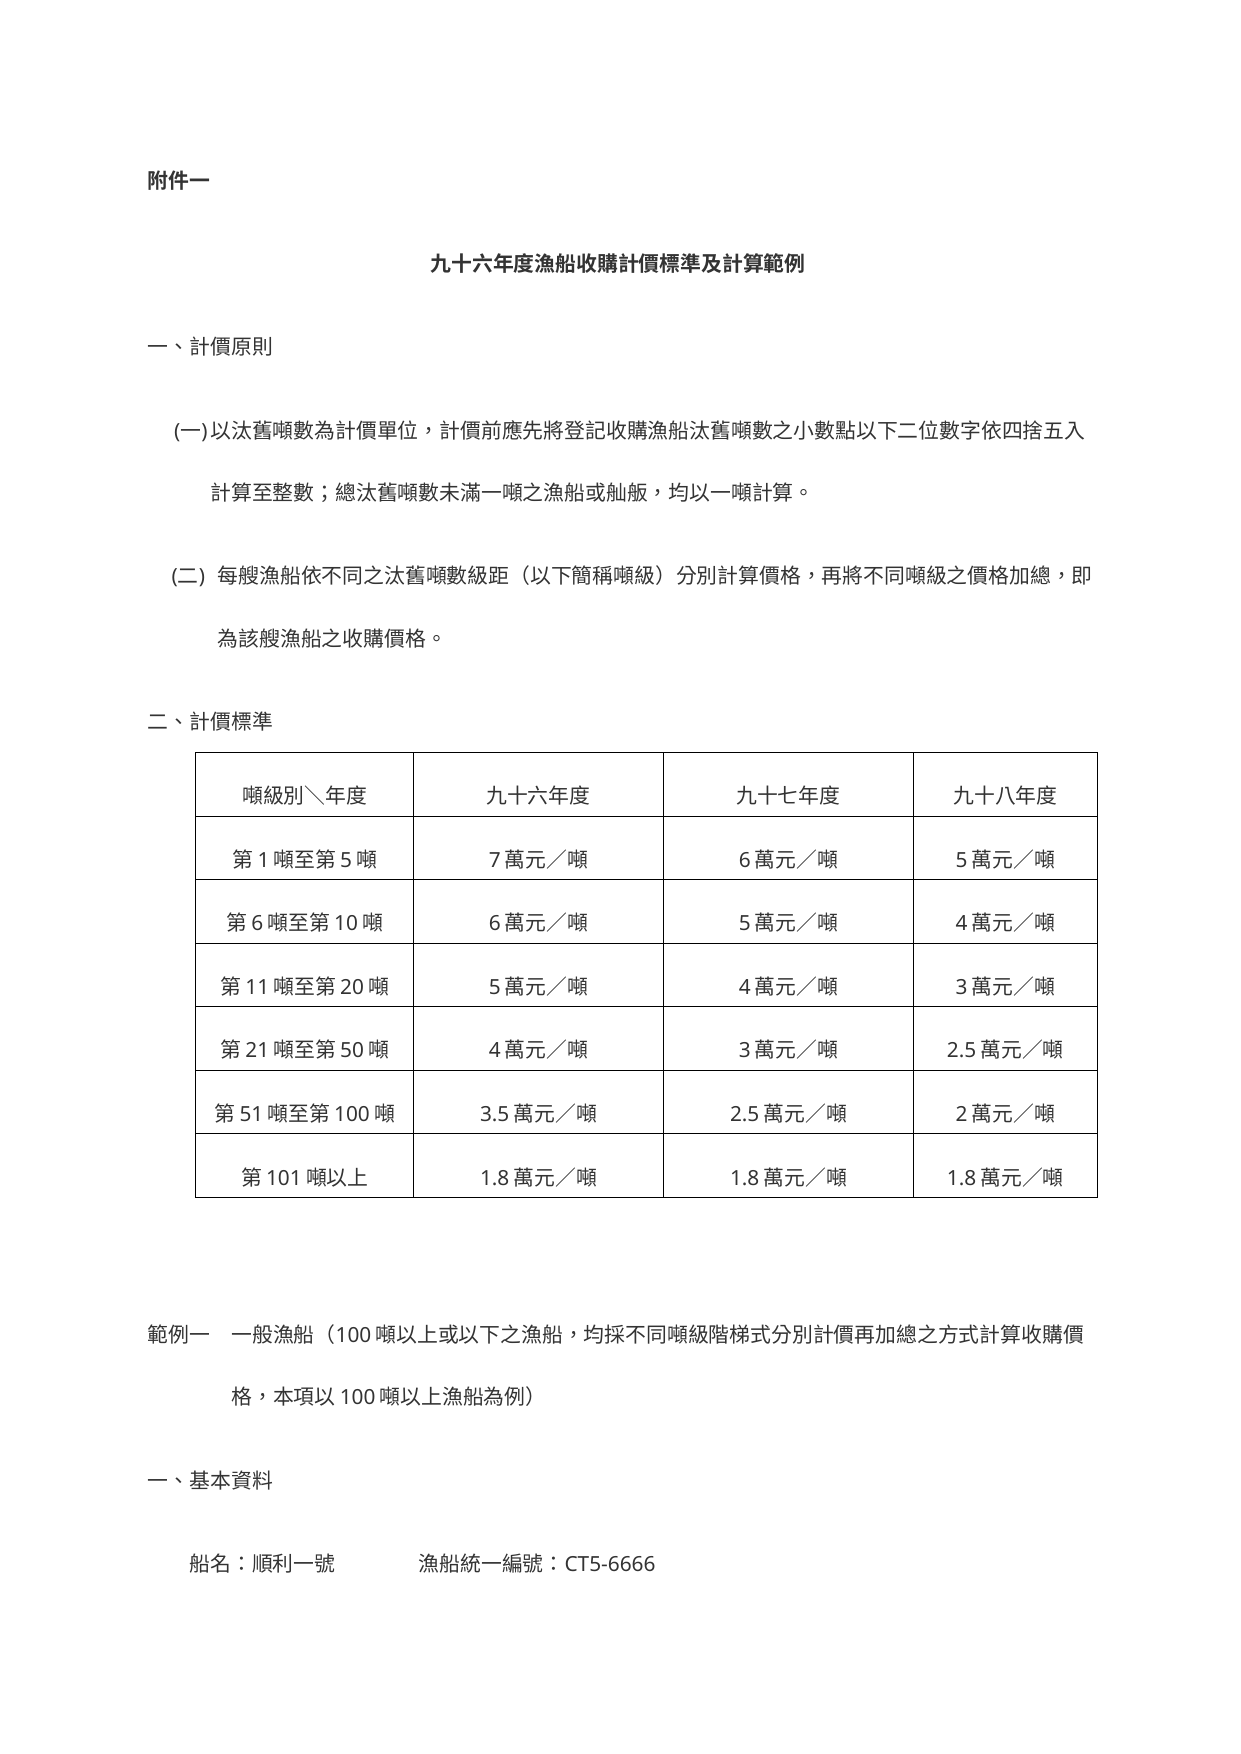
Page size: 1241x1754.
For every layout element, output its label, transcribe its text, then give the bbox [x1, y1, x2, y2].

table_cell 7萬元／噸 [414, 817, 663, 879]
table_header 九十七年度 [664, 753, 913, 816]
table_cell 1.8萬元／噸 [414, 1134, 663, 1197]
table_cell 4萬元／噸 [914, 880, 1097, 943]
table_cell 6萬元／噸 [414, 880, 663, 943]
text (一) 以汰舊噸數為計價單位，計價前應先將登記收購漁船汰舊噸數之小數點以下二位數字依四捨五入計算至整數；總汰舊噸數未滿一噸之漁船或舢舨，均以一噸計算。 [168, 387, 1092, 512]
table_cell 第21噸至第50噸 [196, 1007, 413, 1070]
table_cell 5萬元／噸 [914, 817, 1097, 879]
table_cell 5萬元／噸 [414, 944, 663, 1006]
table_cell 4萬元／噸 [664, 944, 913, 1006]
table_cell 第101噸以上 [196, 1134, 413, 1197]
table_cell 3萬元／噸 [914, 944, 1097, 1006]
text 船名：順利一號 漁船統一編號：CT5-6666 [148, 1521, 1092, 1583]
table_cell 3.5萬元／噸 [414, 1071, 663, 1133]
table_header 九十六年度 [414, 753, 663, 816]
text 一、基本資料 [148, 1437, 1092, 1500]
table_cell 2萬元／噸 [914, 1071, 1097, 1133]
table_cell 1.8萬元／噸 [664, 1134, 913, 1197]
text 九十六年度漁船收購計價標準及計算範例 [148, 221, 1092, 283]
table_cell 第11噸至第20噸 [196, 944, 413, 1006]
text 二、計價標準 [148, 679, 1092, 742]
table_cell 第1噸至第5噸 [196, 817, 413, 879]
table_cell 第51噸至第100噸 [196, 1071, 413, 1133]
table_cell 1.8萬元／噸 [914, 1134, 1097, 1197]
table_header 噸級別＼年度 [196, 753, 413, 816]
text 一、計價原則 [148, 304, 1092, 367]
table_cell 6萬元／噸 [664, 817, 913, 879]
table_cell 2.5萬元／噸 [664, 1071, 913, 1133]
table_cell 第6噸至第10噸 [196, 880, 413, 943]
text (二) 每艘漁船依不同之汰舊噸數級距（以下簡稱噸級）分別計算價格，再將不同噸級之價格加總，即為該艘漁船之收購價格。 [171, 533, 1092, 658]
text 範例一 一般漁船（100噸以上或以下之漁船，均採不同噸級階梯式分別計價再加總之方式計算收購價格，本項以100噸以上漁船為例） [148, 1292, 1092, 1417]
table_cell 2.5萬元／噸 [914, 1007, 1097, 1070]
text 附件一 [148, 137, 1092, 200]
table_cell 4萬元／噸 [414, 1007, 663, 1070]
table_cell 5萬元／噸 [664, 880, 913, 943]
table_header 九十八年度 [914, 753, 1097, 816]
table_cell 3萬元／噸 [664, 1007, 913, 1070]
